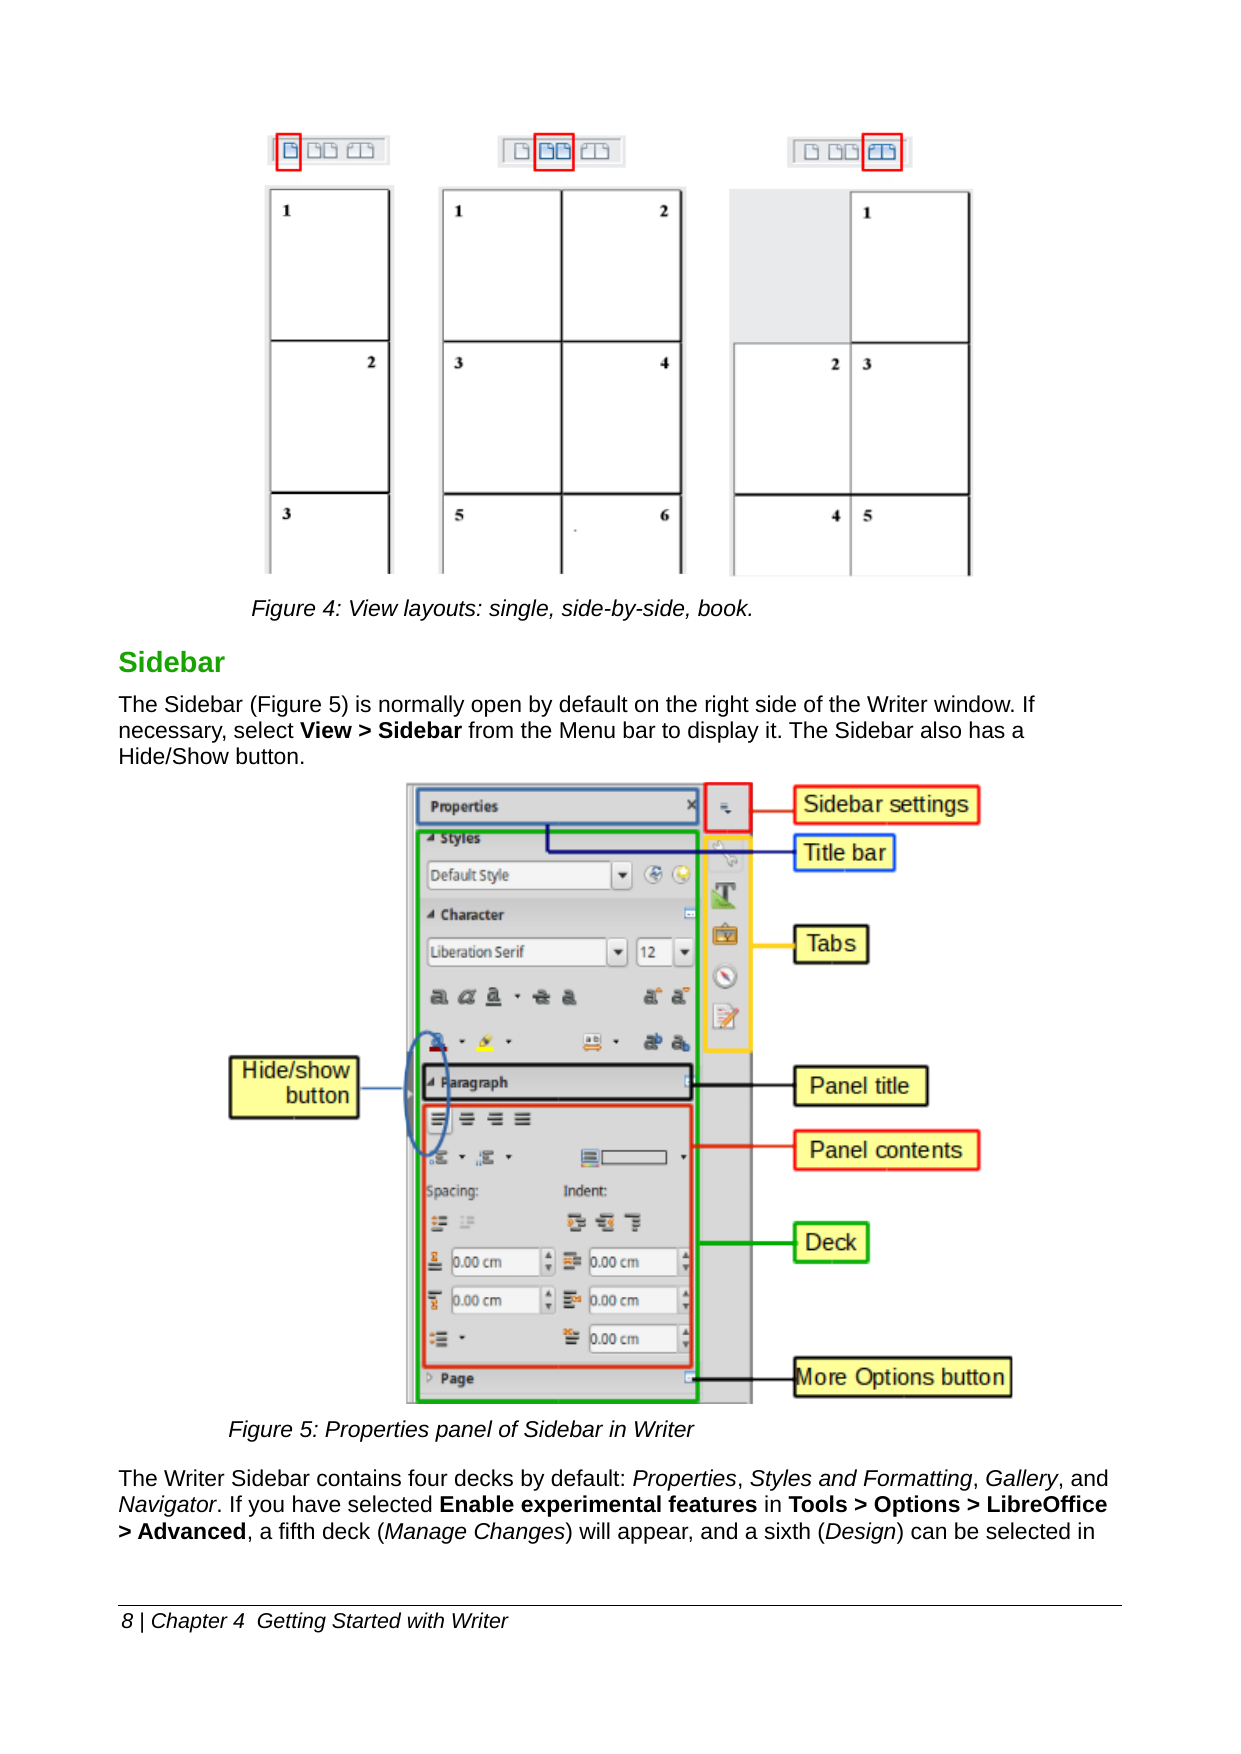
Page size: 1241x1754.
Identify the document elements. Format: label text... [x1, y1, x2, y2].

text Figure 5: Properties panel of Sidebar in Writer [228, 1416, 1012, 1442]
text The Writer Sidebar contains four decks by default: Properties, Styles and Formatting, Gallery, and Navigator. If you have selected Enable experimental features in Tools > Options > LibreOffice > Advanced, a fifth deck (Manage Changes) will appear, and a sixth (Design) can be selected in [118, 1465, 1122, 1544]
picture [228, 782, 1013, 1404]
subtitle Sidebar [118, 645, 1122, 679]
text Figure 4: View layouts: single, side-by-side, book. [251, 595, 989, 622]
text The Sidebar (Figure 5) is normally open by default on the right side of the Writer window. If necessary, select View > Sidebar from the Menu bar to display it. The Sidebar also has a Hide/Show button. [118, 691, 1122, 769]
picture [251, 118, 990, 584]
